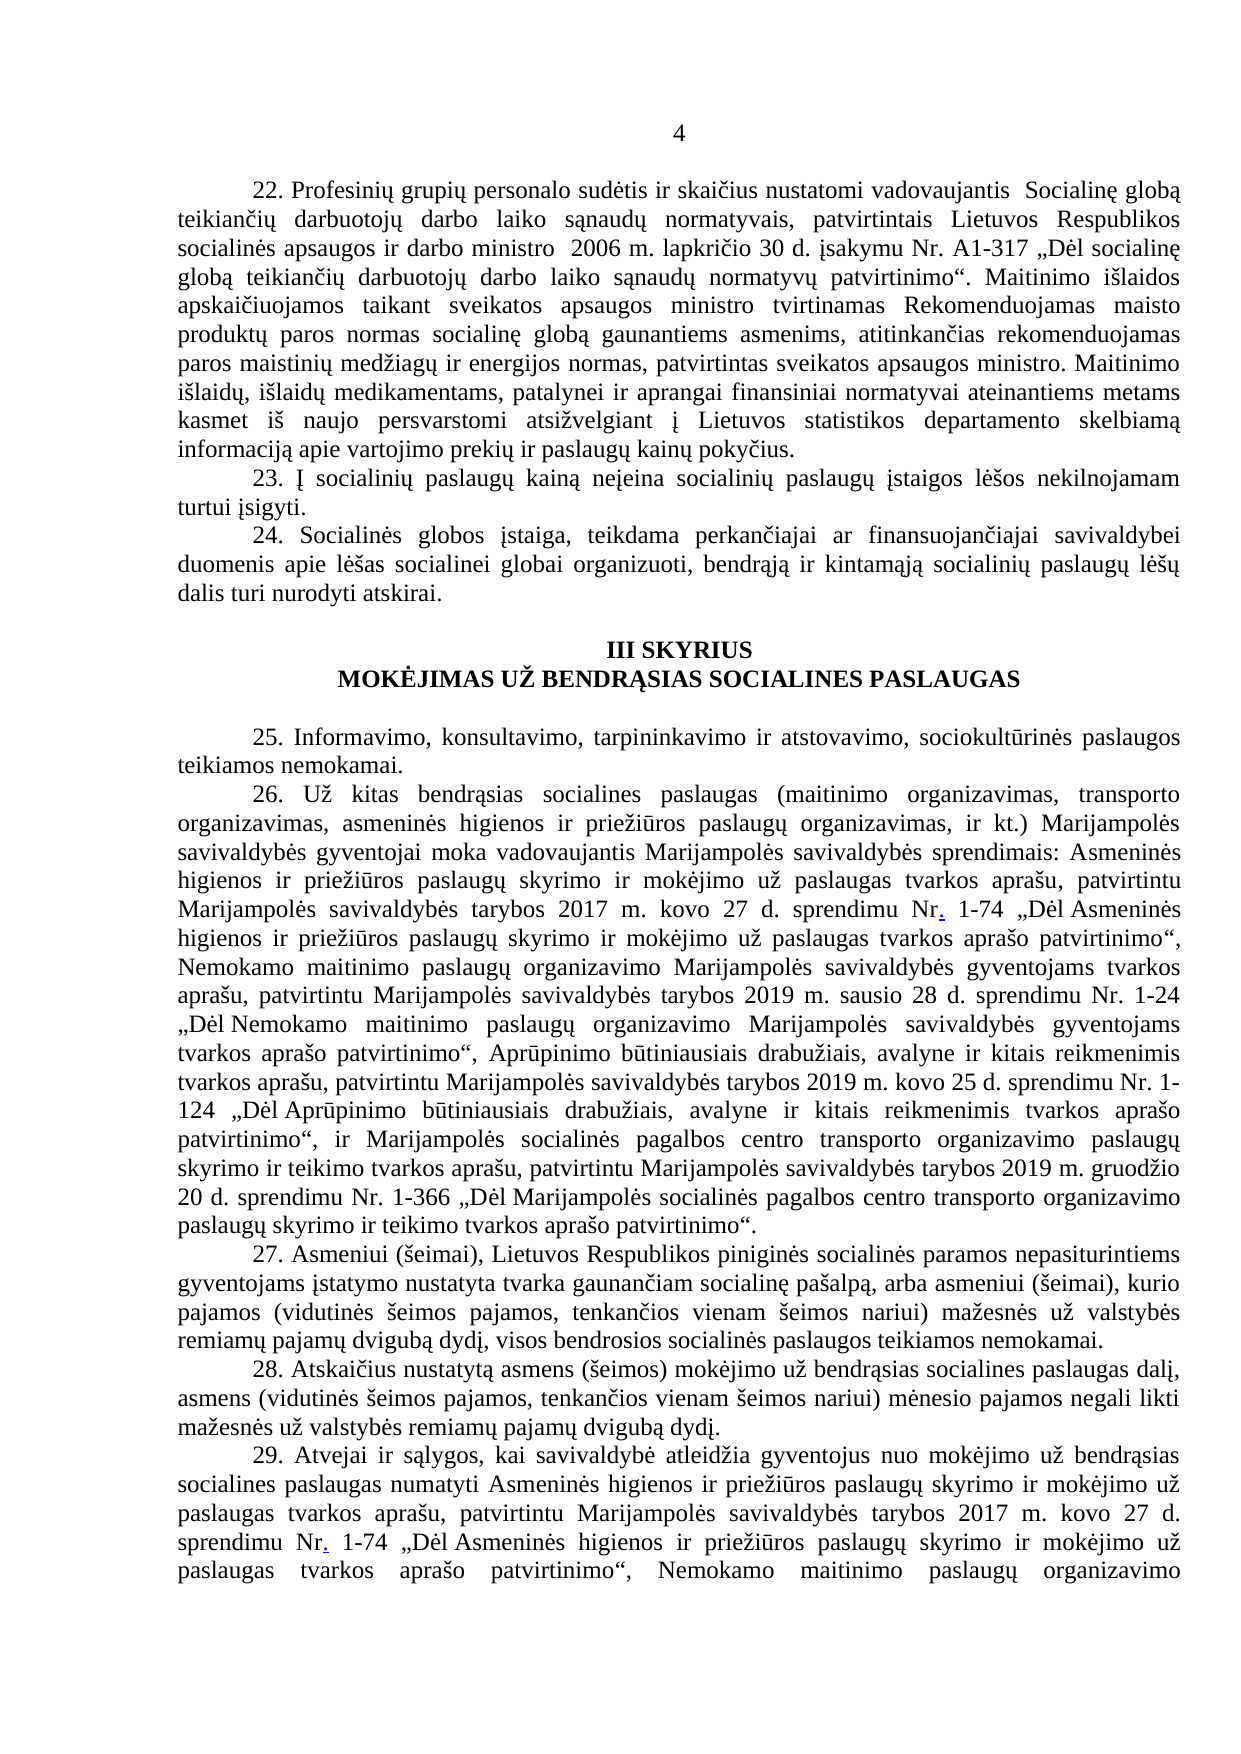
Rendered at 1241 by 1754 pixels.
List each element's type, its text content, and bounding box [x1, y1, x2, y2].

text 26. Už kitas bendrąsias socialines paslaugas (maitinimo organizavimas, transporto organizavimas, asmeninės higienos ir priežiūros paslaugų organizavimas, ir kt.) Marijampolės savivaldybės gyventojai moka vadovaujantis Marijampolės savivaldybės sprendimais: Asmeninės higienos ir priežiūros paslaugų skyrimo ir mokėjimo už paslaugas tvarkos aprašu, patvirtintu Marijampolės savivaldybės tarybos 2017 m. kovo 27 d. sprendimu Nr. 1-74 „Dėl Asmeninės higienos ir priežiūros paslaugų skyrimo ir mokėjimo už paslaugas tvarkos aprašo patvirtinimo“, Nemokamo maitinimo paslaugų organizavimo Marijampolės savivaldybės gyventojams tvarkos aprašu, patvirtintu Marijampolės savivaldybės tarybos 2019 m. sausio 28 d. sprendimu Nr. 1-24 „Dėl Nemokamo maitinimo paslaugų organizavimo Marijampolės savivaldybės gyventojams tvarkos aprašo patvirtinimo“, Aprūpinimo būtiniausiais drabužiais, avalyne ir kitais reikmenimis tvarkos aprašu, patvirtintu Marijampolės savivaldybės tarybos 2019 m. kovo 25 d. sprendimu Nr. 1-124 „Dėl Aprūpinimo būtiniausiais drabužiais, avalyne ir kitais reikmenimis tvarkos aprašo patvirtinimo“, ir Marijampolės socialinės pagalbos centro transporto organizavimo paslaugų skyrimo ir teikimo tvarkos aprašu, patvirtintu Marijampolės savivaldybės tarybos 2019 m. gruodžio 20 d. sprendimu Nr. 1-366 „Dėl Marijampolės socialinės pagalbos centro transporto organizavimo paslaugų skyrimo ir teikimo tvarkos aprašo patvirtinimo“. [177, 779, 1181, 1239]
text 27. Asmeniui (šeimai), Lietuvos Respublikos piniginės socialinės paramos nepasiturintiems gyventojams įstatymo nustatyta tvarka gaunančiam socialinę pašalpą, arba asmeniui (šeimai), kurio pajamos (vidutinės šeimos pajamos, tenkančios vienam šeimos nariui) mažesnės už valstybės remiamų pajamų dvigubą dydį, visos bendrosios socialinės paslaugos teikiamos nemokamai. [177, 1239, 1181, 1354]
text 24. Socialinės globos įstaiga, teikdama perkančiajai ar finansuojančiajai savivaldybei duomenis apie lėšas socialinei globai organizuoti, bendrąją ir kintamąją socialinių paslaugų lėšų dalis turi nurodyti atskirai. [177, 521, 1181, 607]
text III SKYRIUS [177, 636, 1181, 664]
text 28. Atskaičius nustatytą asmens (šeimos) mokėjimo už bendrąsias socialines paslaugas dalį, asmens (vidutinės šeimos pajamos, tenkančios vienam šeimos nariui) mėnesio pajamos negali likti mažesnės už valstybės remiamų pajamų dvigubą dydį. [177, 1354, 1181, 1441]
text 29. Atvejai ir sąlygos, kai savivaldybė atleidžia gyventojus nuo mokėjimo už bendrąsias socialines paslaugas numatyti Asmeninės higienos ir priežiūros paslaugų skyrimo ir mokėjimo už paslaugas tvarkos aprašu, patvirtintu Marijampolės savivaldybės tarybos 2017 m. kovo 27 d. sprendimu Nr. 1-74 „Dėl Asmeninės higienos ir priežiūros paslaugų skyrimo ir mokėjimo už paslaugas tvarkos aprašo patvirtinimo“, Nemokamo maitinimo paslaugų organizavimo [177, 1441, 1181, 1584]
text 25. Informavimo, konsultavimo, tarpininkavimo ir atstovavimo, sociokultūrinės paslaugos teikiamos nemokamai. [177, 722, 1181, 779]
text MOKĖJIMAS UŽ BENDRĄSIAS SOCIALINES PASLAUGAS [177, 664, 1181, 693]
text 23. Į socialinių paslaugų kainą neįeina socialinių paslaugų įstaigos lėšos nekilnojamam turtui įsigyti. [177, 463, 1181, 521]
text 22. Profesinių grupių personalo sudėtis ir skaičius nustatomi vadovaujantis Socialinę globą teikiančių darbuotojų darbo laiko sąnaudų normatyvais, patvirtintais Lietuvos Respublikos socialinės apsaugos ir darbo ministro 2006 m. lapkričio 30 d. įsakymu Nr. A1-317 „Dėl socialinę globą teikiančių darbuotojų darbo laiko sąnaudų normatyvų patvirtinimo“. Maitinimo išlaidos apskaičiuojamos taikant sveikatos apsaugos ministro tvirtinamas Rekomenduojamas maisto produktų paros normas socialinę globą gaunantiems asmenims, atitinkančias rekomenduojamas paros maistinių medžiagų ir energijos normas, patvirtintas sveikatos apsaugos ministro. Maitinimo išlaidų, išlaidų medikamentams, patalynei ir aprangai finansiniai normatyvai ateinantiems metams kasmet iš naujo persvarstomi atsižvelgiant į Lietuvos statistikos departamento skelbiamą informaciją apie vartojimo prekių ir paslaugų kainų pokyčius. [177, 176, 1181, 463]
